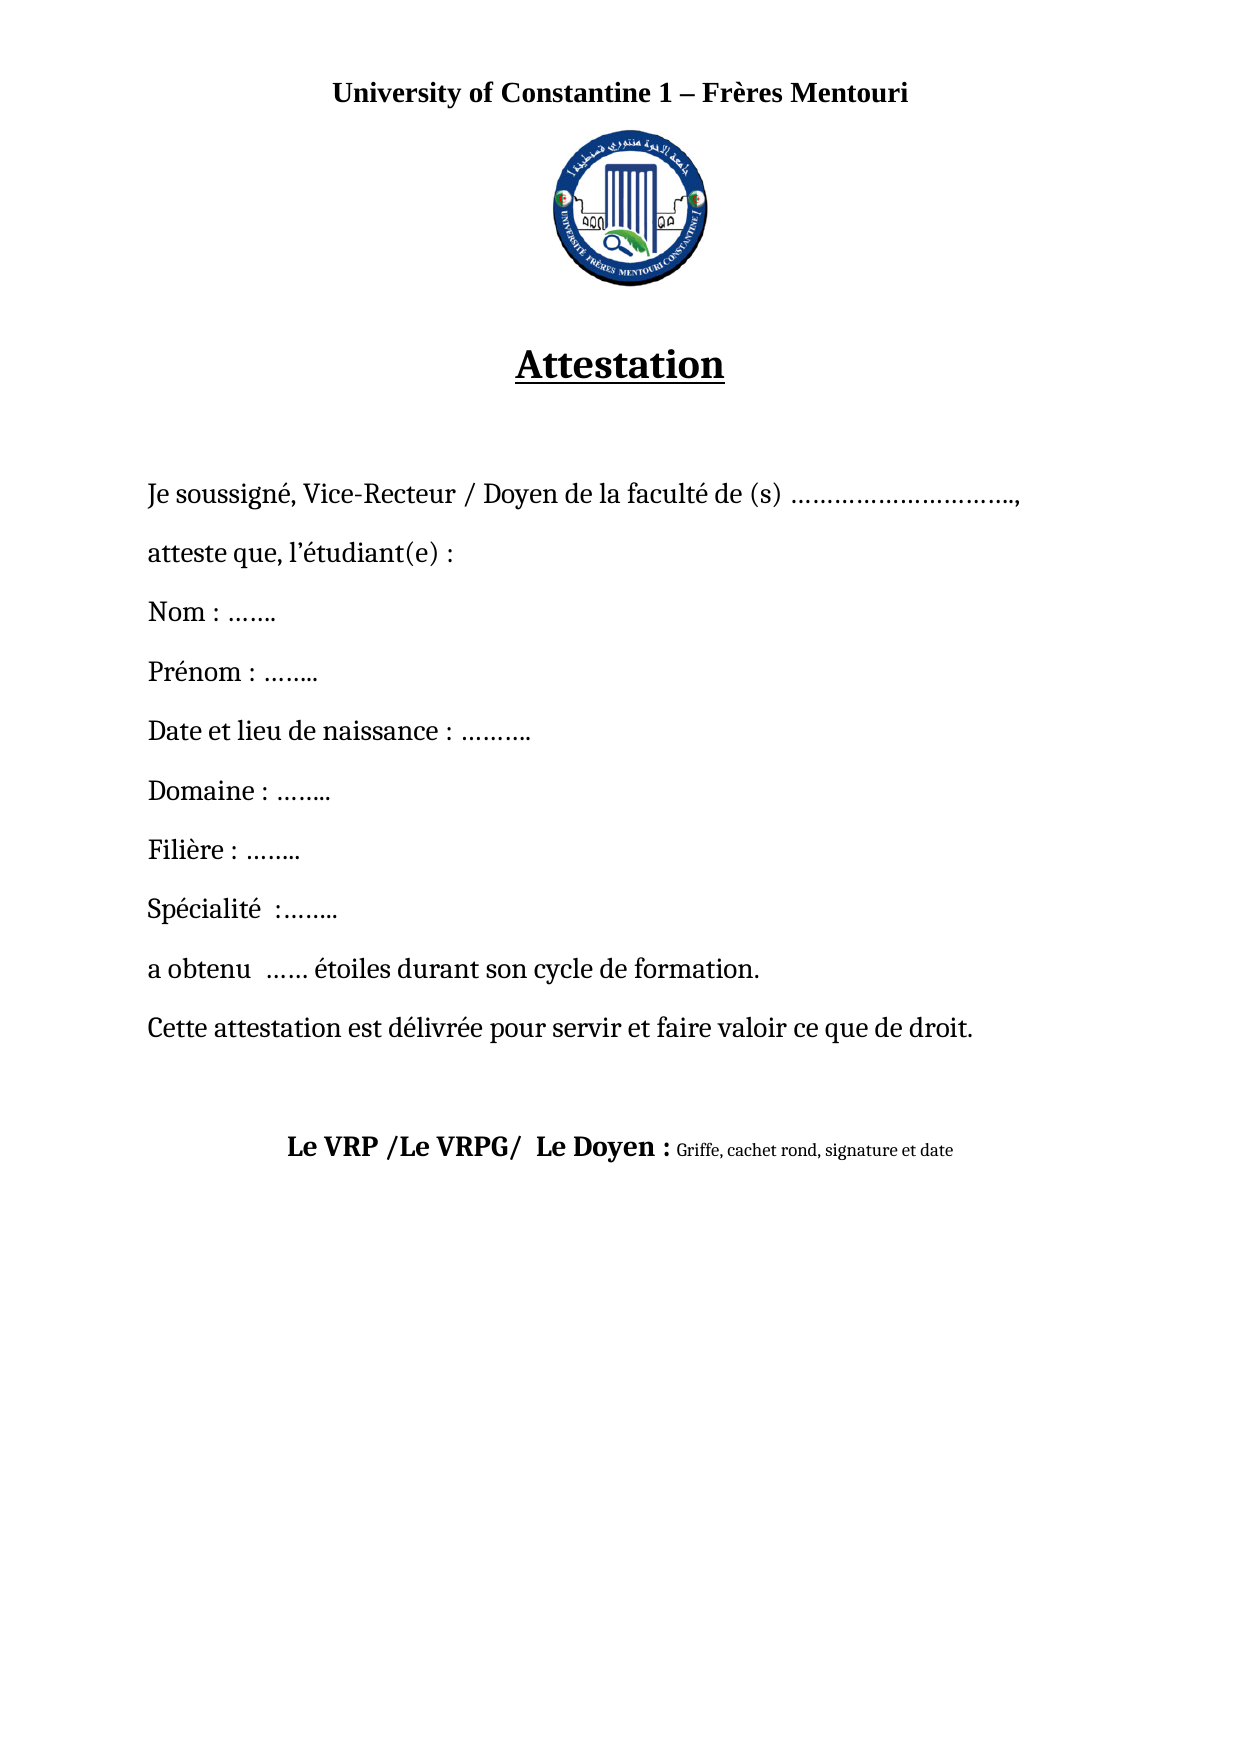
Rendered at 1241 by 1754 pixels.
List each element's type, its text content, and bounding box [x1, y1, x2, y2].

text Date et lieu de naissance : ………. [148, 714, 1093, 748]
text Prénom : …….. [148, 655, 1093, 688]
text Cette attestation est délivrée pour servir et faire valoir ce que de droit. [148, 1011, 1093, 1045]
text Le VRP /Le VRPG/ Le Doyen : Griffe, cachet rond, signature et date [148, 1130, 1093, 1163]
text a obtenu …… étoiles durant son cycle de formation. [148, 952, 1093, 985]
text Spécialité :…….. [148, 892, 1093, 926]
text Nom : ……. [148, 596, 1093, 629]
text Attestation [148, 341, 1093, 389]
text Je soussigné, Vice-Recteur / Doyen de la faculté de (s) …………………………., [148, 477, 1093, 510]
text Filière : …….. [148, 833, 1093, 867]
text atteste que, l’étudiant(e) : [148, 536, 1093, 570]
text Domaine : …….. [148, 774, 1093, 807]
